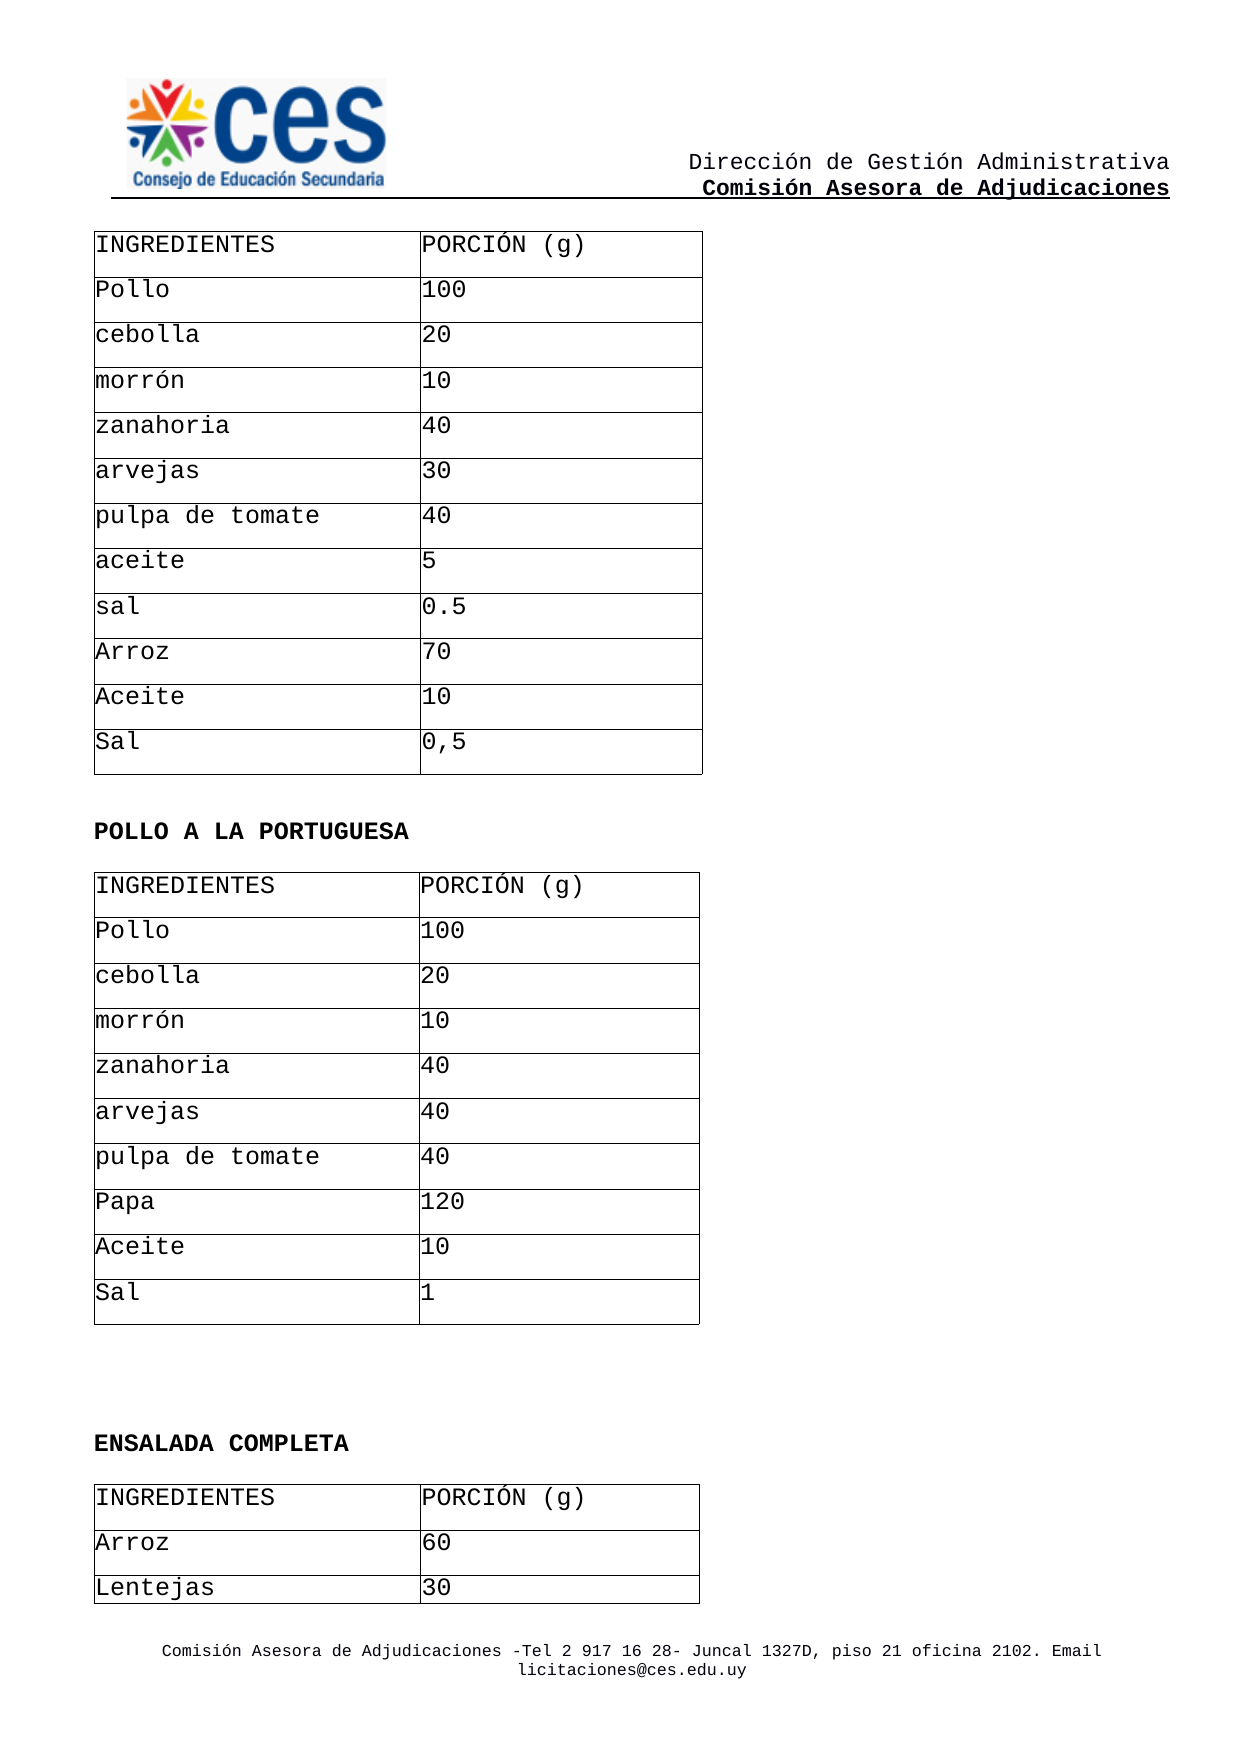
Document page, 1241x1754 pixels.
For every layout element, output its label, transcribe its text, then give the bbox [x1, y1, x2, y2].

table_cell 20 [421, 323, 702, 367]
table_cell 10 [420, 1235, 699, 1279]
table_cell 10 [421, 368, 702, 412]
table_cell 40 [420, 1099, 699, 1143]
table_cell 0.5 [421, 594, 702, 638]
table_cell Arroz [95, 639, 420, 683]
table_cell 10 [420, 1009, 699, 1053]
table_cell morrón [95, 1009, 419, 1053]
table_cell zanahoria [95, 413, 420, 457]
table_cell Aceite [95, 685, 420, 729]
table_header INGREDIENTES [95, 1485, 420, 1529]
table_cell Pollo [95, 278, 420, 322]
table_cell 100 [421, 278, 702, 322]
table_cell 120 [420, 1190, 699, 1234]
table_cell 60 [421, 1531, 699, 1575]
table_cell cebolla [95, 964, 419, 1008]
table_cell arvejas [95, 459, 420, 503]
table_cell 20 [420, 964, 699, 1008]
table_cell 40 [420, 1054, 699, 1098]
table_cell pulpa de tomate [95, 1144, 419, 1188]
table_cell pulpa de tomate [95, 504, 420, 548]
table_cell 40 [420, 1144, 699, 1188]
table_header PORCIÓN (g) [421, 1485, 699, 1529]
text POLLO A LA PORTUGUESA [94, 819, 1169, 847]
table_cell aceite [95, 549, 420, 593]
table_cell morrón [95, 368, 420, 412]
table_cell 70 [421, 639, 702, 683]
table_cell 100 [420, 918, 699, 962]
table_cell 30 [421, 459, 702, 503]
table_cell 40 [421, 504, 702, 548]
table_cell arvejas [95, 1099, 419, 1143]
table_cell 0,5 [421, 730, 702, 774]
table_cell 40 [421, 413, 702, 457]
table_cell Sal [95, 1280, 419, 1324]
table_cell 10 [421, 685, 702, 729]
table_cell Pollo [95, 918, 419, 962]
table_cell zanahoria [95, 1054, 419, 1098]
table_cell sal [95, 594, 420, 638]
table_header PORCIÓN (g) [421, 232, 702, 277]
table_cell Arroz [95, 1531, 420, 1575]
table_cell 1 [420, 1280, 699, 1324]
table_cell cebolla [95, 323, 420, 367]
table_header INGREDIENTES [95, 232, 420, 277]
table_cell Lentejas [95, 1576, 420, 1603]
table_cell 30 [421, 1576, 699, 1603]
table_cell Aceite [95, 1235, 419, 1279]
table_cell 5 [421, 549, 702, 593]
table_header PORCIÓN (g) [420, 873, 699, 917]
text ENSALADA COMPLETA [94, 1431, 1169, 1459]
table_header INGREDIENTES [95, 873, 419, 917]
table_cell Sal [95, 730, 420, 774]
picture [126, 78, 387, 189]
table_cell Papa [95, 1190, 419, 1234]
